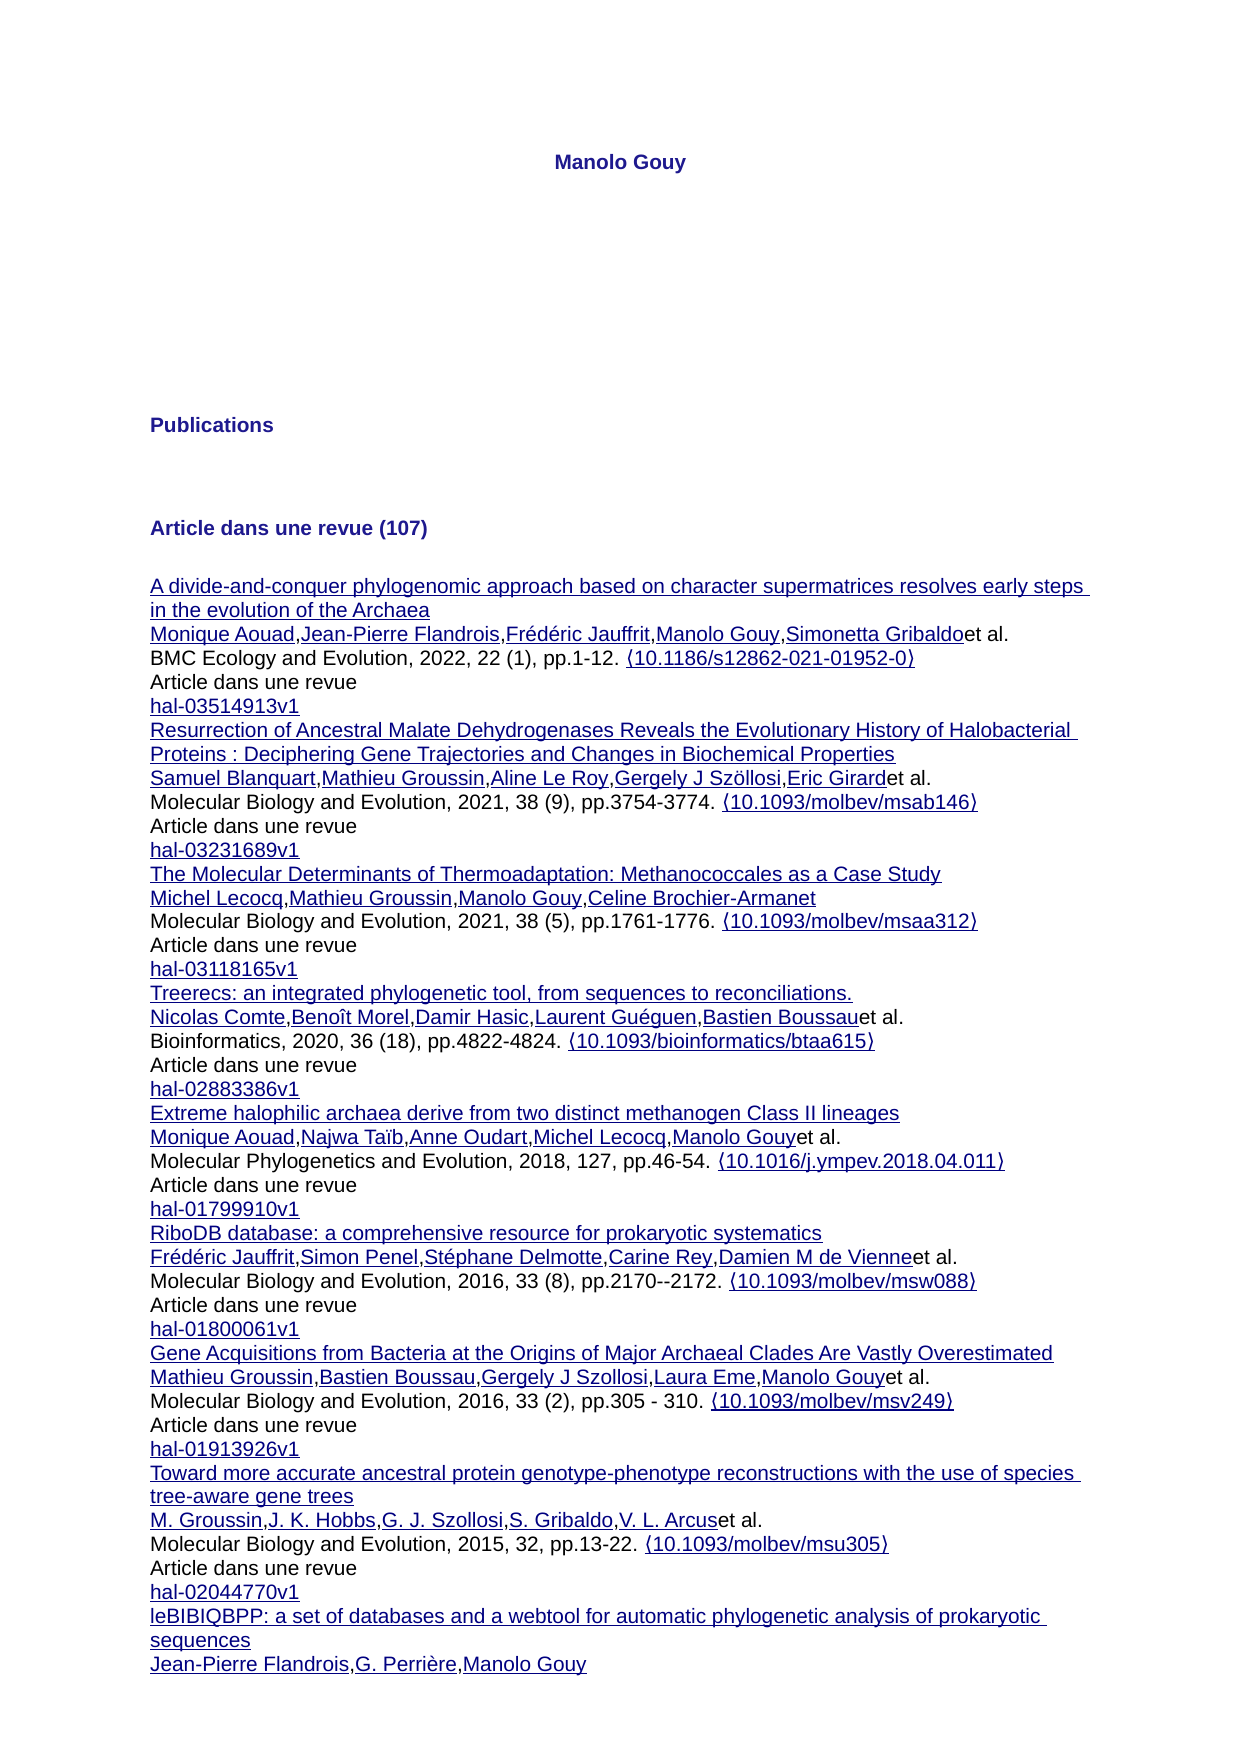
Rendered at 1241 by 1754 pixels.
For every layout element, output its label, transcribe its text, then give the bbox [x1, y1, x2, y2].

table_cell Treerecs: an integrated phylogenetic tool, from sequences to reconciliations. Nicolas Comte,Benoît Morel,Damir Hasic,Laurent Guéguen,Bastien Boussauet al. Bioinformatics, 2020, 36 (18), pp.4822-4824. ⟨10.1093/bioinformatics/btaa615⟩ Article dans une revue hal-02883386v1 [150, 981, 1090, 1101]
table_header in the evolution of the Archaea Monique Aouad,Jean-Pierre Flandrois,Frédéric Jauffrit,Manolo Gouy,Simonetta Gribaldoet al. BMC Ecology and Evolution, 2022, 22 (1), pp.1-12. ⟨10.1186/s12862-021-01952-0⟩ Article dans une revue hal-03514913v1 [150, 596, 1090, 718]
table_cell The Molecular Determinants of Thermoadaptation: Methanococcales as a Case Study Michel Lecocq,Mathieu Groussin,Manolo Gouy,Celine Brochier-Armanet Molecular Biology and Evolution, 2021, 38 (5), pp.1761-1776. ⟨10.1093/molbev/msaa312⟩ Article dans une revue hal-03118165v1 [150, 861, 1090, 981]
table_cell Extreme halophilic archaea derive from two distinct methanogen Class II lineages Monique Aouad,Najwa Taïb,Anne Oudart,Michel Lecocq,Manolo Gouyet al. Molecular Phylogenetics and Evolution, 2018, 127, pp.46-54. ⟨10.1016/j.ympev.2018.04.011⟩ Article dans une revue hal-01799910v1 [150, 1101, 1090, 1221]
table_cell Resurrection of Ancestral Malate Dehydrogenases Reveals the Evolutionary History of Halobacterial Proteins : Deciphering Gene Trajectories and Changes in Biochemical Properties Samuel Blanquart,Mathieu Groussin,Aline Le Roy,Gergely J Szöllosi,Eric Girardet al. Molecular Biology and Evolution, 2021, 38 (9), pp.3754-3774. ⟨10.1093/molbev/msab146⟩ Article dans une revue hal-03231689v1 [150, 718, 1090, 861]
table_header A divide-and-conquer phylogenomic approach based on character supermatrices resolves early steps [150, 574, 1090, 595]
table_cell RiboDB database: a comprehensive resource for prokaryotic systematics Frédéric Jauffrit,Simon Penel,Stéphane Delmotte,Carine Rey,Damien M de Vienneet al. Molecular Biology and Evolution, 2016, 33 (8), pp.2170--2172. ⟨10.1093/molbev/msw088⟩ Article dans une revue hal-01800061v1 [150, 1221, 1090, 1341]
subtitle Article dans une revue (107) [150, 516, 1090, 539]
table_cell Toward more accurate ancestral protein genotype-phenotype reconstructions with the use of species tree-aware gene trees M. Groussin,J. K. Hobbs,G. J. Szollosi,S. Gribaldo,V. L. Arcuset al. Molecular Biology and Evolution, 2015, 32, pp.13-22. ⟨10.1093/molbev/msu305⟩ Article dans une revue hal-02044770v1 [150, 1460, 1090, 1604]
subtitle Manolo Gouy [150, 150, 1090, 174]
table_cell Gene Acquisitions from Bacteria at the Origins of Major Archaeal Clades Are Vastly Overestimated Mathieu Groussin,Bastien Boussau,Gergely J Szollosi,Laura Eme,Manolo Gouyet al. Molecular Biology and Evolution, 2016, 33 (2), pp.305 - 310. ⟨10.1093/molbev/msv249⟩ Article dans une revue hal-01913926v1 [150, 1341, 1090, 1460]
table_cell leBIBIQBPP: a set of databases and a webtool for automatic phylogenetic analysis of prokaryotic sequences Jean-Pierre Flandrois,G. Perrière,Manolo Gouy [150, 1604, 1090, 1676]
subtitle Publications [150, 412, 1090, 436]
